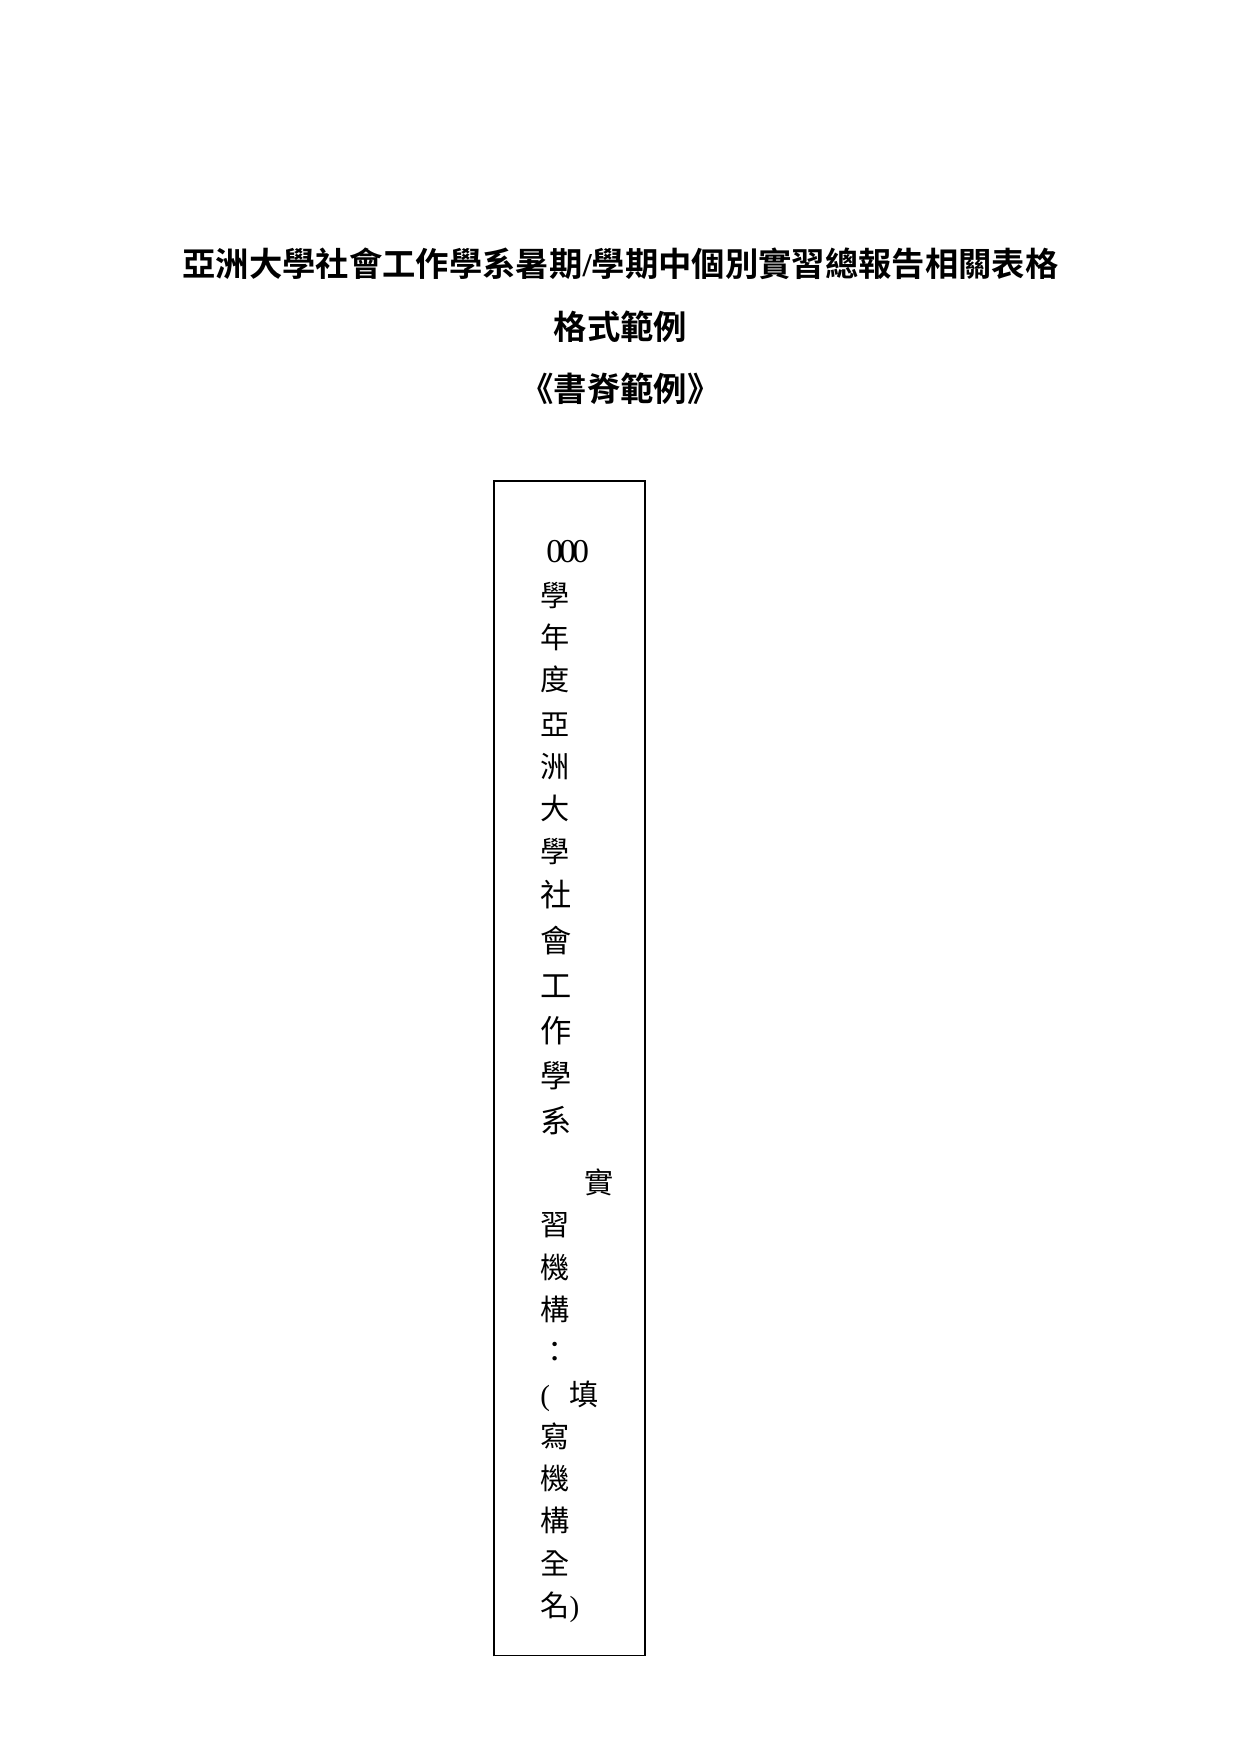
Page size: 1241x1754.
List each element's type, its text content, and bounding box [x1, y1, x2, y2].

table_cell (實習生姓名) [517, 1643, 621, 1655]
text 《書脊範例》 [112, 346, 1128, 408]
table_cell 亞 洲 大 學 社 會 工 作 學 系 [517, 701, 621, 1142]
text 亞洲大學社會工作學系暑期/學期中個別實習總報告相關表格 [112, 221, 1128, 283]
table_cell 實習機構：(填寫機構全名) [517, 1142, 621, 1643]
text 格式範例 [112, 283, 1128, 346]
table_cell 學 年 度 [517, 570, 621, 701]
table_header 000 [517, 518, 621, 570]
